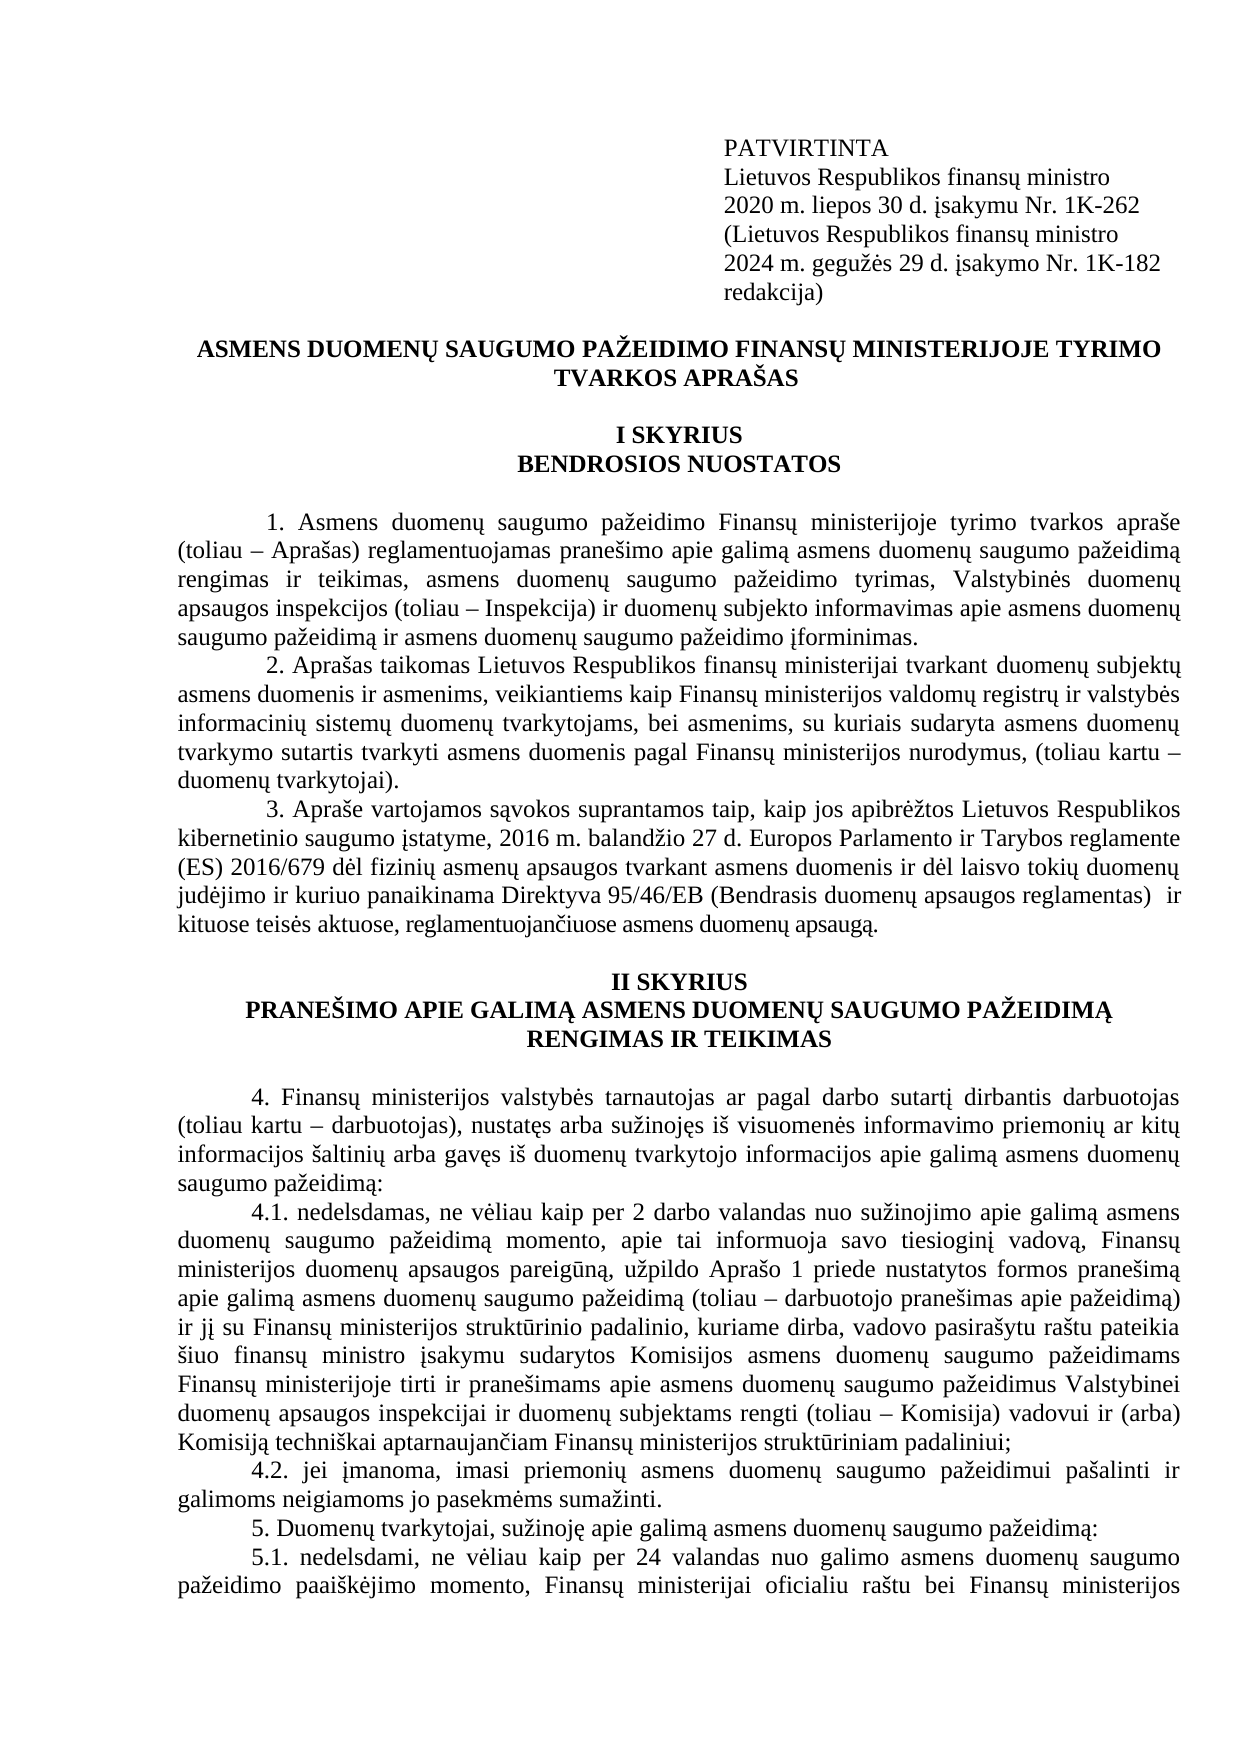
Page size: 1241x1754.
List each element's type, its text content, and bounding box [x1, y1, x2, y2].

text ASMENS DUOMENŲ SAUGUMO PAŽEIDIMO FINANSŲ MINISTERIJOJE TYRIMO TVARKOS APRAŠAS [177, 334, 1181, 392]
text 2024 m. gegužės 29 d. įsakymo Nr. 1K-182 [723, 248, 1181, 277]
text 5.1. nedelsdami, ne vėliau kaip per 24 valandas nuo galimo asmens duomenų saugumo pažeidimo paaiškėjimo momento, Finansų ministerijai oficialiu raštu bei Finansų ministerijos [177, 1542, 1181, 1599]
text Lietuvos Respublikos finansų ministro [723, 162, 1181, 190]
text 4.1. nedelsdamas, ne vėliau kaip per 2 darbo valandas nuo sužinojimo apie galimą asmens duomenų saugumo pažeidimą momento, apie tai informuoja savo tiesioginį vadovą, Finansų ministerijos duomenų apsaugos pareigūną, užpildo Aprašo 1 priede nustatytos formos pranešimą apie galimą asmens duomenų saugumo pažeidimą (toliau – darbuotojo pranešimas apie pažeidimą) ir jį su Finansų ministerijos struktūrinio padalinio, kuriame dirba, vadovo pasirašytu raštu pateikia šiuo finansų ministro įsakymu sudarytos Komisijos asmens duomenų saugumo pažeidimams Finansų ministerijoje tirti ir pranešimams apie asmens duomenų saugumo pažeidimus Valstybinei duomenų apsaugos inspekcijai ir duomenų subjektams rengti (toliau – Komisija) vadovui ir (arba) Komisiją techniškai aptarnaujančiam Finansų ministerijos struktūriniam padaliniui; [177, 1197, 1181, 1455]
text (Lietuvos Respublikos finansų ministro [723, 219, 1181, 248]
text 5. Duomenų tvarkytojai, sužinoję apie galimą asmens duomenų saugumo pažeidimą: [177, 1513, 1181, 1542]
text PRANEŠIMO APIE GALIMĄ ASMENS DUOMENŲ SAUGUMO PAŽEIDIMĄ RENGIMAS IR TEIKIMAS [177, 995, 1181, 1053]
text 4.2. jei įmanoma, imasi priemonių asmens duomenų saugumo pažeidimui pašalinti ir galimoms neigiamoms jo pasekmėms sumažinti. [177, 1455, 1181, 1513]
text 3. Apraše vartojamos sąvokos suprantamos taip, kaip jos apibrėžtos Lietuvos Respublikos kibernetinio saugumo įstatyme, 2016 m. balandžio 27 d. Europos Parlamento ir Tarybos reglamente (ES) 2016/679 dėl fizinių asmenų apsaugos tvarkant asmens duomenis ir dėl laisvo tokių duomenų judėjimo ir kuriuo panaikinama Direktyva 95/46/EB (Bendrasis duomenų apsaugos reglamentas) ir kituose teisės aktuose, reglamentuojančiuose asmens duomenų apsaugą. [177, 794, 1181, 938]
text 1. Asmens duomenų saugumo pažeidimo Finansų ministerijoje tyrimo tvarkos apraše (toliau – Aprašas) reglamentuojamas pranešimo apie galimą asmens duomenų saugumo pažeidimą rengimas ir teikimas, asmens duomenų saugumo pažeidimo tyrimas, Valstybinės duomenų apsaugos inspekcijos (toliau – Inspekcija) ir duomenų subjekto informavimas apie asmens duomenų saugumo pažeidimą ir asmens duomenų saugumo pažeidimo įforminimas. [177, 507, 1181, 650]
text II SKYRIUS [177, 967, 1181, 995]
text BENDROSIOS NUOSTATOS [177, 449, 1181, 478]
text I SKYRIUS [177, 420, 1181, 449]
text redakcija) [723, 277, 1181, 305]
text PATVIRTINTA [723, 133, 1181, 162]
text 2. Aprašas taikomas Lietuvos Respublikos finansų ministerijai tvarkant duomenų subjektų asmens duomenis ir asmenims, veikiantiems kaip Finansų ministerijos valdomų registrų ir valstybės informacinių sistemų duomenų tvarkytojams, bei asmenims, su kuriais sudaryta asmens duomenų tvarkymo sutartis tvarkyti asmens duomenis pagal Finansų ministerijos nurodymus, (toliau kartu – duomenų tvarkytojai). [177, 650, 1181, 794]
text 4. Finansų ministerijos valstybės tarnautojas ar pagal darbo sutartį dirbantis darbuotojas (toliau kartu – darbuotojas), nustatęs arba sužinojęs iš visuomenės informavimo priemonių ar kitų informacijos šaltinių arba gavęs iš duomenų tvarkytojo informacijos apie galimą asmens duomenų saugumo pažeidimą: [177, 1082, 1181, 1197]
text 2020 m. liepos 30 d. įsakymu Nr. 1K-262 [723, 190, 1181, 219]
